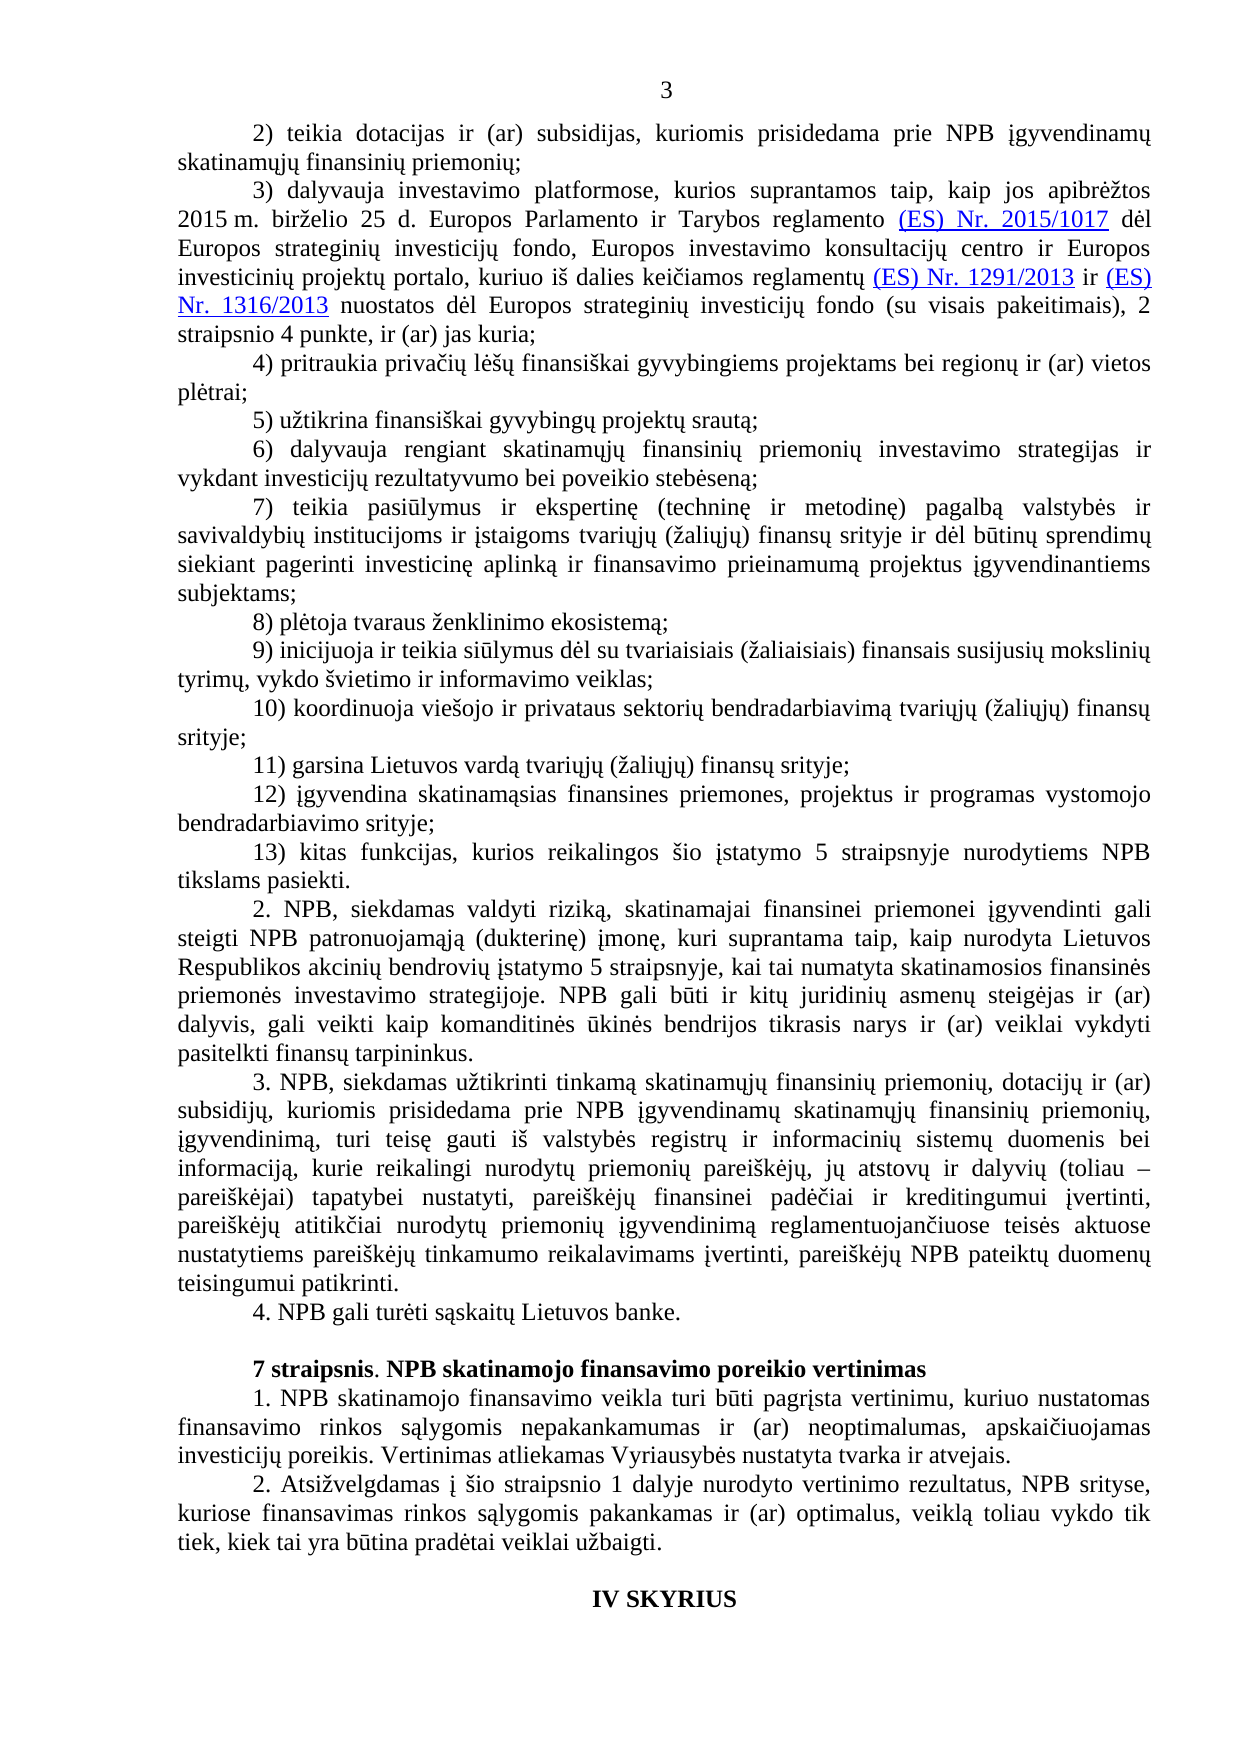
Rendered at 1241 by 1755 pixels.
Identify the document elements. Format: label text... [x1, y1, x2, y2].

text 2) teikia dotacijas ir (ar) subsidijas, kuriomis prisidedama prie NPB įgyvendinamų skatinamųjų finansinių priemonių; [177, 118, 1152, 176]
text 3) dalyvauja investavimo platformose, kurios suprantamos taip, kaip jos apibrėžtos 2015 m. birželio 25 d. Europos Parlamento ir Tarybos reglamento (ES) Nr. 2015/1017 dėl Europos strateginių investicijų fondo, Europos investavimo konsultacijų centro ir Europos investicinių projektų portalo, kuriuo iš dalies keičiamos reglamentų (ES) Nr. 1291/2013 ir (ES) Nr. 1316/2013 nuostatos dėl Europos strateginių investicijų fondo (su visais pakeitimais), 2 straipsnio 4 punkte, ir (ar) jas kuria; [177, 176, 1152, 348]
text 4. NPB gali turėti sąskaitų Lietuvos banke. [177, 1297, 1152, 1326]
text 4) pritraukia privačių lėšų finansiškai gyvybingiems projektams bei regionų ir (ar) vietos plėtrai; [177, 348, 1152, 406]
text IV SKYRIUS [177, 1584, 1152, 1613]
text 5) užtikrina finansiškai gyvybingų projektų srautą; [177, 406, 1152, 434]
text 6) dalyvauja rengiant skatinamųjų finansinių priemonių investavimo strategijas ir vykdant investicijų rezultatyvumo bei poveikio stebėseną; [177, 434, 1152, 492]
text 1. NPB skatinamojo finansavimo veikla turi būti pagrįsta vertinimu, kuriuo nustatomas finansavimo rinkos sąlygomis nepakankamumas ir (ar) neoptimalumas, apskaičiuojamas investicijų poreikis. Vertinimas atliekamas Vyriausybės nustatyta tvarka ir atvejais. [177, 1383, 1152, 1469]
text 7) teikia pasiūlymus ir ekspertinę (techninę ir metodinę) pagalbą valstybės ir savivaldybių institucijoms ir įstaigoms tvariųjų (žaliųjų) finansų srityje ir dėl būtinų sprendimų siekiant pagerinti investicinę aplinką ir finansavimo prieinamumą projektus įgyvendinantiems subjektams; [177, 492, 1152, 607]
text 2. Atsižvelgdamas į šio straipsnio 1 dalyje nurodyto vertinimo rezultatus, NPB srityse, kuriose finansavimas rinkos sąlygomis pakankamas ir (ar) optimalus, veiklą toliau vykdo tik tiek, kiek tai yra būtina pradėtai veiklai užbaigti. [177, 1469, 1152, 1556]
text 9) inicijuoja ir teikia siūlymus dėl su tvariaisiais (žaliaisiais) finansais susijusių mokslinių tyrimų, vykdo švietimo ir informavimo veiklas; [177, 636, 1152, 693]
text 8) plėtoja tvaraus ženklinimo ekosistemą; [177, 607, 1152, 636]
text 3. NPB, siekdamas užtikrinti tinkamą skatinamųjų finansinių priemonių, dotacijų ir (ar) subsidijų, kuriomis prisidedama prie NPB įgyvendinamų skatinamųjų finansinių priemonių, įgyvendinimą, turi teisę gauti iš valstybės registrų ir informacinių sistemų duomenis bei informaciją, kurie reikalingi nurodytų priemonių pareiškėjų, jų atstovų ir dalyvių (toliau – pareiškėjai) tapatybei nustatyti, pareiškėjų finansinei padėčiai ir kreditingumui įvertinti, pareiškėjų atitikčiai nurodytų priemonių įgyvendinimą reglamentuojančiuose teisės aktuose nustatytiems pareiškėjų tinkamumo reikalavimams įvertinti, pareiškėjų NPB pateiktų duomenų teisingumui patikrinti. [177, 1067, 1152, 1297]
text 7 straipsnis. NPB skatinamojo finansavimo poreikio vertinimas [177, 1354, 1152, 1383]
text 10) koordinuoja viešojo ir privataus sektorių bendradarbiavimą tvariųjų (žaliųjų) finansų srityje; [177, 693, 1152, 751]
text 13) kitas funkcijas, kurios reikalingos šio įstatymo 5 straipsnyje nurodytiems NPB tikslams pasiekti. [177, 837, 1152, 894]
text 11) garsina Lietuvos vardą tvariųjų (žaliųjų) finansų srityje; [177, 751, 1152, 779]
text 12) įgyvendina skatinamąsias finansines priemones, projektus ir programas vystomojo bendradarbiavimo srityje; [177, 779, 1152, 837]
text 2. NPB, siekdamas valdyti riziką, skatinamajai finansinei priemonei įgyvendinti gali steigti NPB patronuojamąją (dukterinę) įmonę, kuri suprantama taip, kaip nurodyta Lietuvos Respublikos akcinių bendrovių įstatymo 5 straipsnyje, kai tai numatyta skatinamosios finansinės priemonės investavimo strategijoje. NPB gali būti ir kitų juridinių asmenų steigėjas ir (ar) dalyvis, gali veikti kaip komanditinės ūkinės bendrijos tikrasis narys ir (ar) veiklai vykdyti pasitelkti finansų tarpininkus. [177, 894, 1152, 1067]
